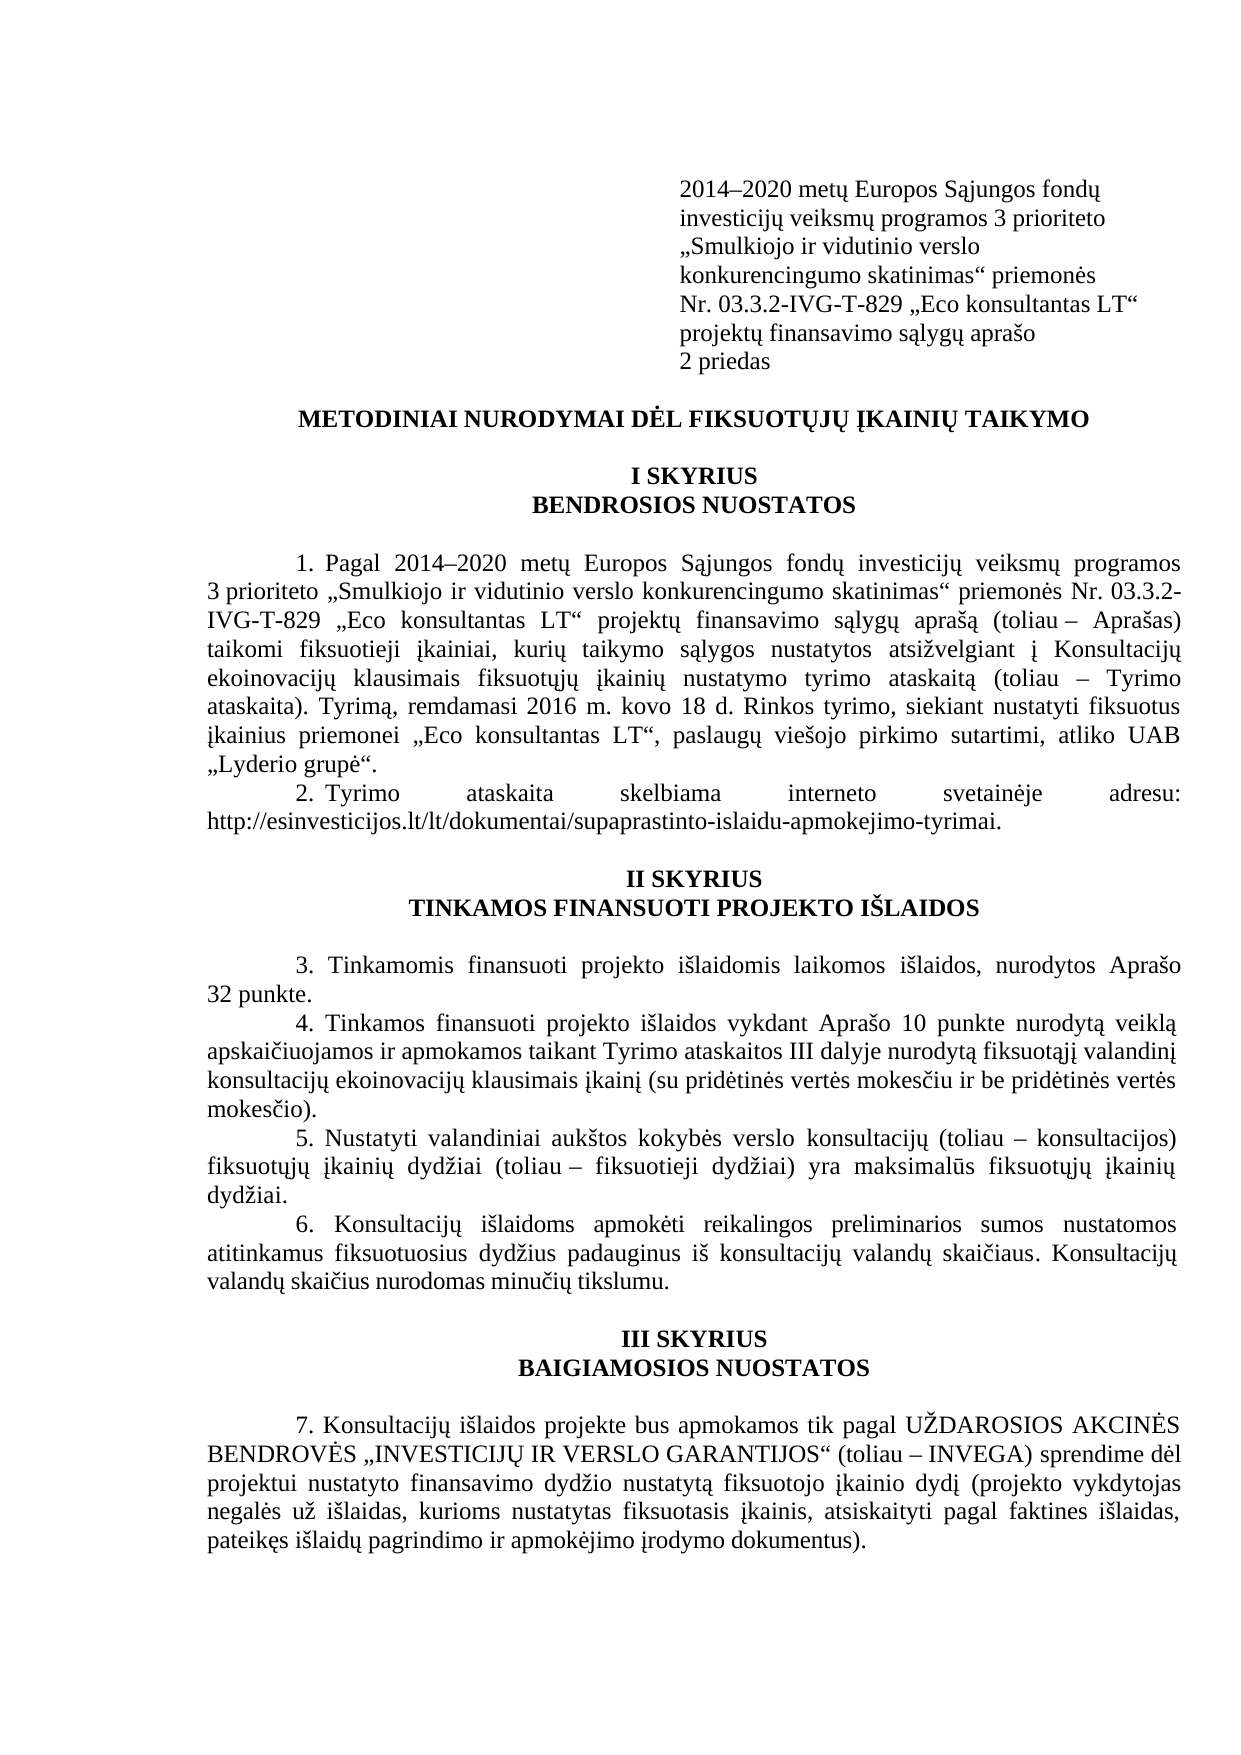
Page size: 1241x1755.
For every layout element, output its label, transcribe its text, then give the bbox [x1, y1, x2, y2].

text 5. Nustatyti valandiniai aukštos kokybės verslo konsultacijų (toliau – konsultacijos) fiksuotųjų įkainių dydžiai (toliau – fiksuotieji dydžiai) yra maksimalūs fiksuotųjų įkainių dydžiai. [207, 1123, 1177, 1209]
text 7. Konsultacijų išlaidos projekte bus apmokamos tik pagal UŽDAROSIOS AKCINĖS BENDROVĖS „INVESTICIJŲ IR VERSLO GARANTIJOS“ (toliau – INVEGA) sprendime dėl projektui nustatyto finansavimo dydžio nustatytą fiksuotojo įkainio dydį (projekto vykdytojas negalės už išlaidas, kurioms nustatytas fiksuotasis įkainis, atsiskaityti pagal faktines išlaidas, pateikęs išlaidų pagrindimo ir apmokėjimo įrodymo dokumentus). [207, 1410, 1181, 1554]
text investicijų veiksmų programos 3 prioriteto [679, 203, 1181, 231]
text II SKYRIUS [207, 864, 1181, 893]
text TINKAMOS FINANSUOTI projekto IŠLAIDOS [207, 893, 1181, 921]
text 6. Konsultacijų išlaidoms apmokėti reikalingos preliminarios sumos nustatomos atitinkamus fiksuotuosius dydžius padauginus iš konsultacijų valandų skaičiaus. Konsultacijų valandų skaičius nurodomas minučių tikslumu. [207, 1209, 1177, 1295]
text konkurencingumo skatinimas“ priemonės [679, 260, 1181, 289]
text „Smulkiojo ir vidutinio verslo [679, 231, 1181, 260]
text Bendrosios nuostatos [207, 490, 1181, 519]
text I SKYRIUS [207, 461, 1181, 490]
text 2. Tyrimo ataskaita skelbiama interneto svetainėje adresu: http://esinvesticijos.lt/lt/dokumentai/supaprastinto-islaidu-apmokejimo-tyrimai. [207, 778, 1181, 835]
text 3. Tinkamomis finansuoti projekto išlaidomis laikomos išlaidos, nurodytos Aprašo 32 punkte. [207, 950, 1181, 1008]
text BAIGIAMOSIOS NUOSTATOS [207, 1353, 1181, 1381]
text 2014–2020 metų Europos Sąjungos fondų [679, 174, 1181, 203]
text projektų finansavimo sąlygų aprašo [679, 318, 1181, 346]
text Nr. 03.3.2-IVG-T-829 „Eco konsultantas LT“ [679, 289, 1181, 318]
text 2 priedas [679, 346, 1181, 375]
text METODINIAI NURODYMAI DĖL FIKSUOTŲJŲ ĮKAINIŲ TAIKYMO [207, 404, 1181, 433]
text 4. Tinkamos finansuoti projekto išlaidos vykdant Aprašo 10 punkte nurodytą veiklą apskaičiuojamos ir apmokamos taikant Tyrimo ataskaitos III dalyje nurodytą fiksuotąjį valandinį konsultacijų ekoinovacijų klausimais įkainį (su pridėtinės vertės mokesčiu ir be pridėtinės vertės mokesčio). [207, 1008, 1177, 1123]
text III SKYRIUS [207, 1324, 1181, 1353]
text 1. Pagal 2014–2020 metų Europos Sąjungos fondų investicijų veiksmų programos 3 prioriteto „Smulkiojo ir vidutinio verslo konkurencingumo skatinimas“ priemonės Nr. 03.3.2-IVG-T-829 „Eco konsultantas LT“ projektų finansavimo sąlygų aprašą (toliau – Aprašas) taikomi fiksuotieji įkainiai, kurių taikymo sąlygos nustatytos atsižvelgiant į Konsultacijų ekoinovacijų klausimais fiksuotųjų įkainių nustatymo tyrimo ataskaitą (toliau – Tyrimo ataskaita). Tyrimą, remdamasi 2016 m. kovo 18 d. Rinkos tyrimo, siekiant nustatyti fiksuotus įkainius priemonei „Eco konsultantas LT“, paslaugų viešojo pirkimo sutartimi, atliko UAB „Lyderio grupė“. [207, 548, 1181, 778]
